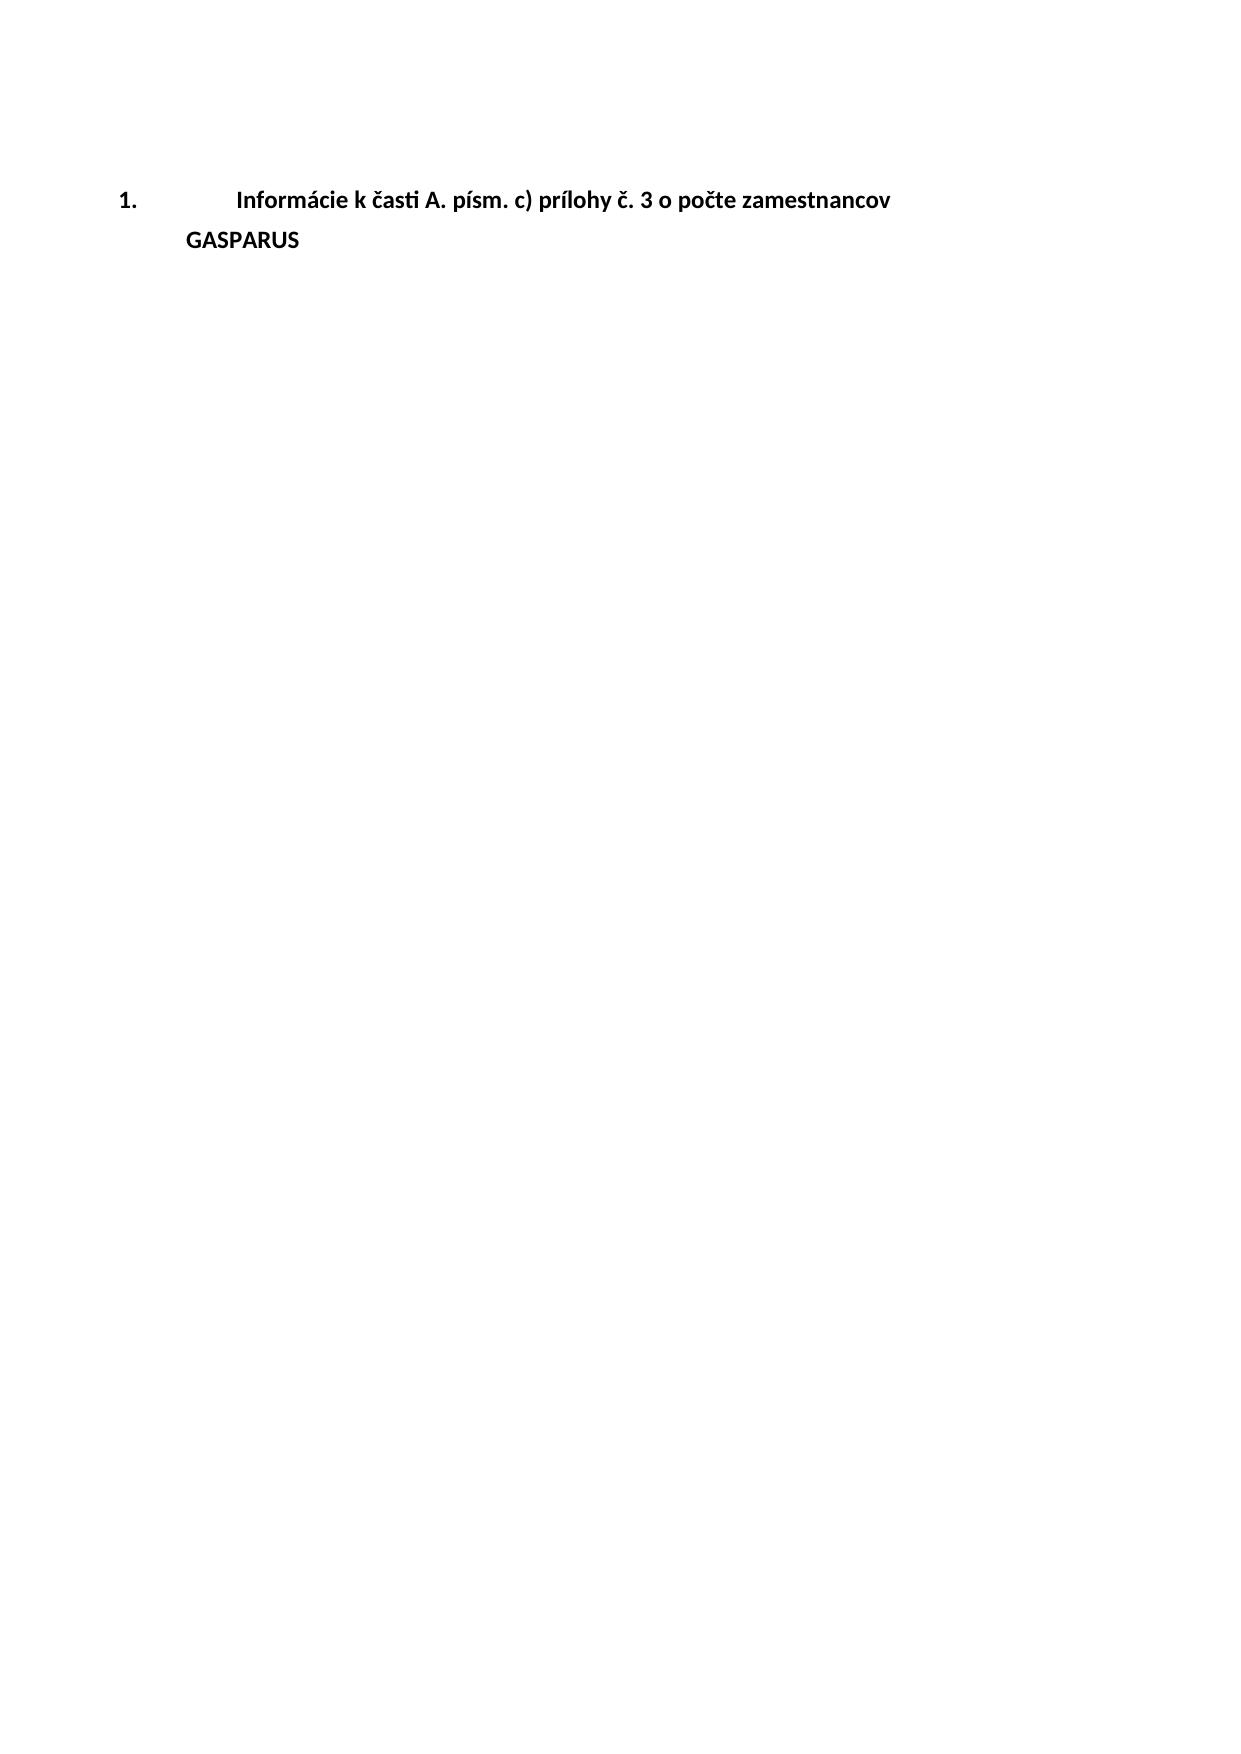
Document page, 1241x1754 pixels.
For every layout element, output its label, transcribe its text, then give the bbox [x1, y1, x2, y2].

text 1. Informácie k časti A. písm. c) prílohy č. 3 o počte zamestnancov [118, 184, 1122, 214]
text GASPARUS [118, 224, 1122, 255]
